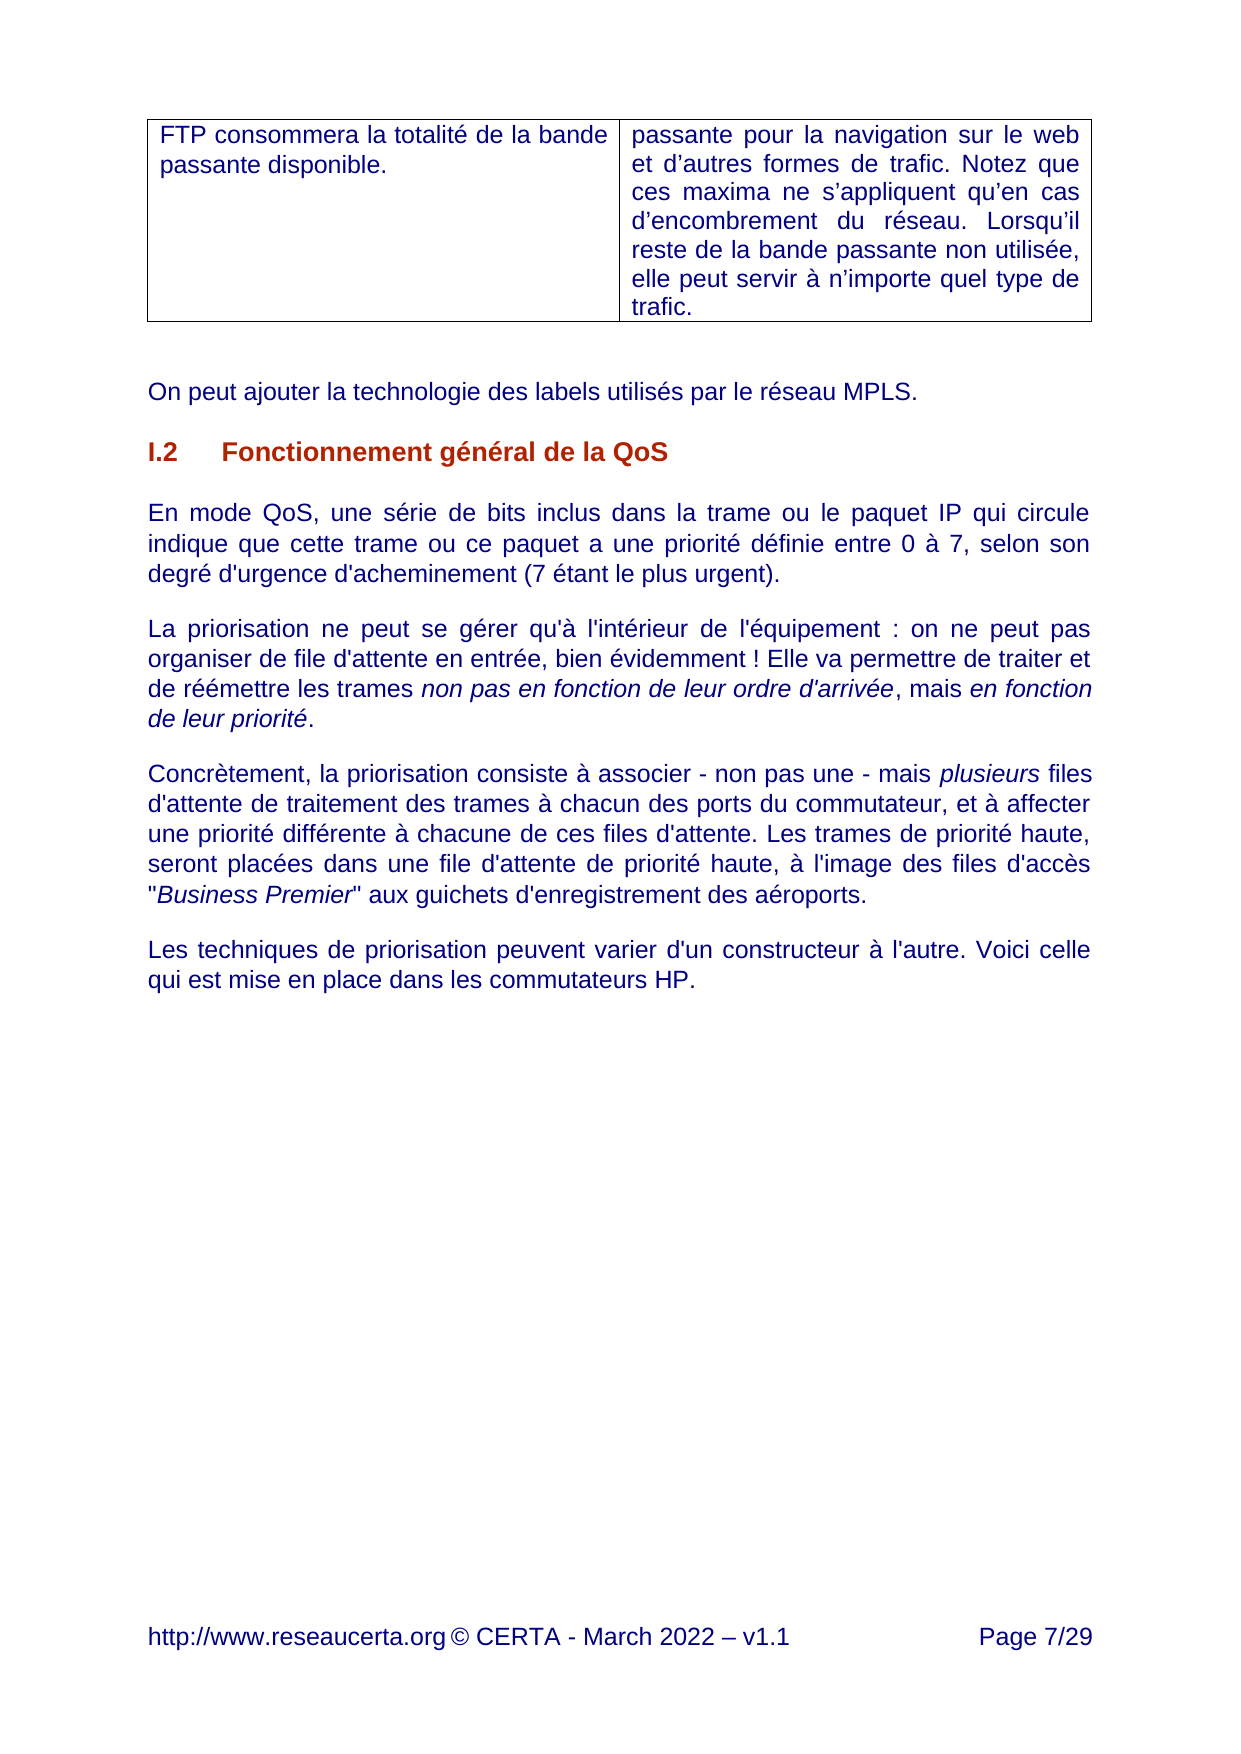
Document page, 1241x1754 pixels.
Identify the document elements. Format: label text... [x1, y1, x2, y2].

table_header FTP consommera la totalité de la bande passante disponible. [148, 120, 619, 321]
text Concrètement, la priorisation consiste à associer - non pas une - mais plusieurs files d'attente de traitement des trames à chacun des ports du commutateur, et à affecter une priorité différente à chacune de ces files d'attente. Les trames de priorité haute, seront placées dans une file d'attente de priorité haute, à l'image des files d'accès "Business Premier" aux guichets d'enregistrement des aéroports. [148, 759, 1092, 908]
subtitle I.2 Fonctionnement général de la QoS [148, 436, 1092, 468]
text On peut ajouter la technologie des labels utilisés par le réseau MPLS. [148, 377, 1092, 406]
text La priorisation ne peut se gérer qu'à l'intérieur de l'équipement : on ne peut pas organiser de file d'attente en entrée, bien évidemment ! Elle va permettre de traiter et de réémettre les trames non pas en fonction de leur ordre d'arrivée, mais en fonction de leur priorité. [148, 614, 1092, 733]
text Les techniques de priorisation peuvent varier d'un constructeur à l'autre. Voici celle qui est mise en place dans les commutateurs HP. [148, 935, 1092, 993]
table_header passante pour la navigation sur le web et d’autres formes de trafic. Notez que ces maxima ne s’appliquent qu’en cas d’encombrement du réseau. Lorsqu’il reste de la bande passante non utilisée, elle peut servir à n’importe quel type de trafic. [620, 120, 1091, 321]
text En mode QoS, une série de bits inclus dans la trame ou le paquet IP qui circule indique que cette trame ou ce paquet a une priorité définie entre 0 à 7, selon son degré d'urgence d'acheminement (7 étant le plus urgent). [148, 498, 1092, 587]
